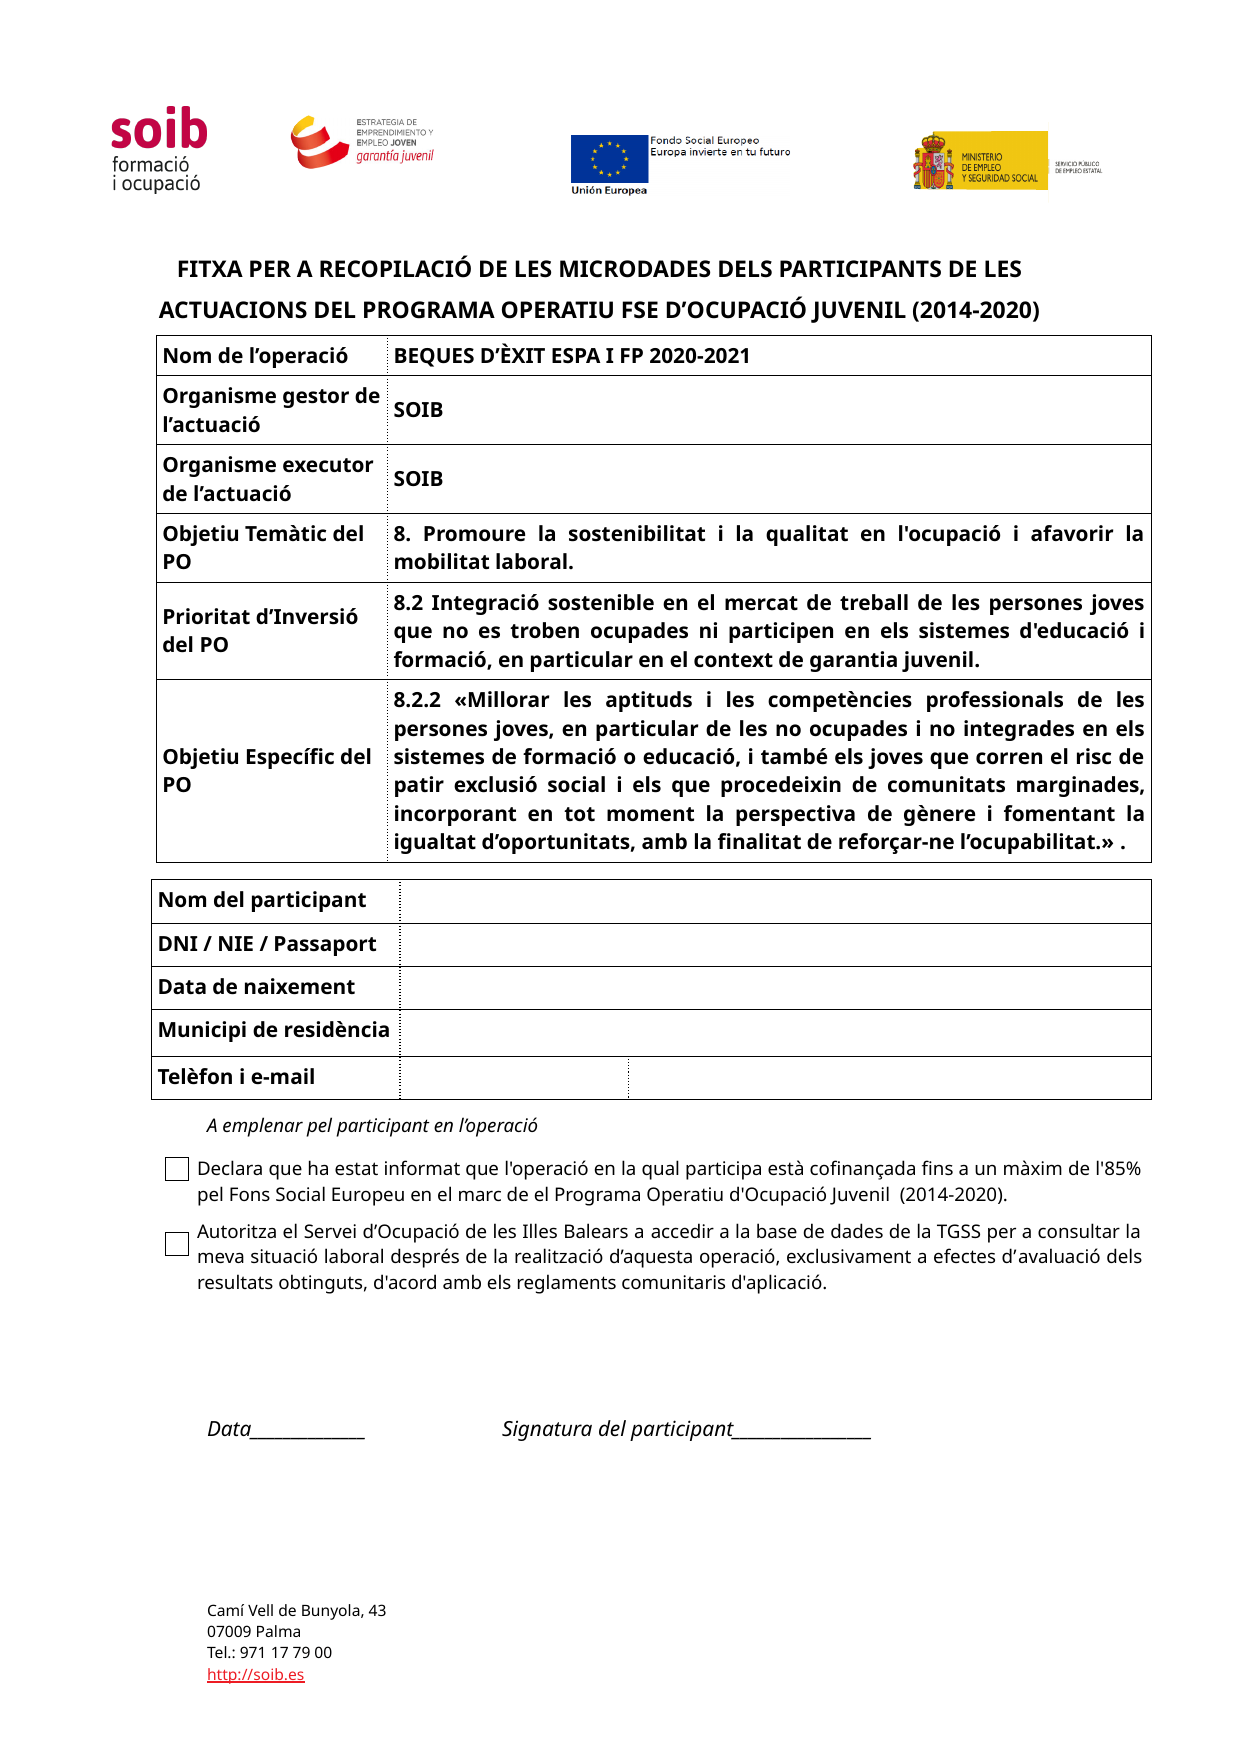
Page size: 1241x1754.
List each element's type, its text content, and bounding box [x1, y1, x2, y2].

text A emplenar pel participant en l’operació [207, 1112, 1092, 1137]
picture [570, 135, 791, 196]
table_cell Objetiu Temàtic del PO [157, 514, 387, 582]
table_cell Organisme executor de l’actuació [157, 445, 387, 513]
table_cell DNI / NIE / Passaport [152, 924, 400, 966]
table_cell [400, 967, 1151, 1009]
table_cell Municipi de residència [152, 1010, 400, 1056]
table_cell [166, 1233, 186, 1255]
table_cell Objetiu Específic del PO [157, 680, 387, 862]
picture [916, 122, 1110, 203]
table_cell [628, 1057, 1151, 1099]
table_cell 8. Promoure la sostenibilitat i la qualitat en l'ocupació i afavorir la mobilitat laboral. [388, 514, 1151, 582]
table_cell Data de naixement [152, 967, 400, 1009]
table_header [166, 1158, 186, 1180]
table_cell Telèfon i e-mail [152, 1057, 400, 1099]
table_cell Autoritza el Servei d’Ocupació de les Illes Balears a accedir a la base de dades de la TGSS per a consultar la meva situació laboral després de la realització d’aquesta operació, exclusivament a efectes d’avaluació dels resultats obtinguts, d'acord amb els reglaments comunitaris d'aplicació. [186, 1213, 1148, 1301]
table_header BEQUES D’ÈXIT ESPA I FP 2020-2021 [388, 336, 1151, 375]
table_cell SOIB [388, 445, 1151, 513]
table_header Nom de l’operació [157, 336, 387, 375]
subtitle FITXA PER A RECOPILACIÓ DE LES MICRODADES DELS PARTICIPANTS DE LES ACTUACIONS DEL PROGRAMA OPERATIU FSE D’OCUPACIÓ JUVENIL (2014-2020) [106, 253, 1092, 325]
text Data______________ Signatura del participant_________________ [207, 1414, 1092, 1443]
table_header Nom del participant [152, 880, 400, 922]
table_header [400, 880, 1151, 922]
table_cell SOIB [388, 376, 1151, 444]
table_cell Organisme gestor de l’actuació [157, 376, 387, 444]
table_cell [400, 1010, 1151, 1056]
table_cell Prioritat d’Inversió del PO [157, 583, 387, 679]
picture [111, 106, 207, 194]
table_header Declara que ha estat informat que l'operació en la qual participa està cofinançada fins a un màxim de l'85% pel Fons Social Europeu en el marc de el Programa Operatiu d'Ocupació Juvenil (2014-2020). [186, 1150, 1148, 1212]
table_cell [153, 1213, 186, 1301]
table_header [153, 1150, 186, 1212]
table_cell [400, 1057, 628, 1099]
table_cell 8.2 Integració sostenible en el mercat de treball de les persones joves que no es troben ocupades ni participen en els sistemes d'educació i formació, en particular en el context de garantia juvenil. [388, 583, 1151, 679]
table_cell [400, 924, 1151, 966]
table_cell 8.2.2 «Millorar les aptituds i les competències professionals de les persones joves, en particular de les no ocupades i no integrades en els sistemes de formació o educació, i també els joves que corren el risc de patir exclusió social i els que procedeixin de comunitats marginades, incorporant en tot moment la perspectiva de gènere i fomentant la igualtat d’oportunitats, amb la finalitat de reforçar-ne l’ocupabilitat.» . [388, 680, 1151, 862]
picture [290, 115, 434, 170]
